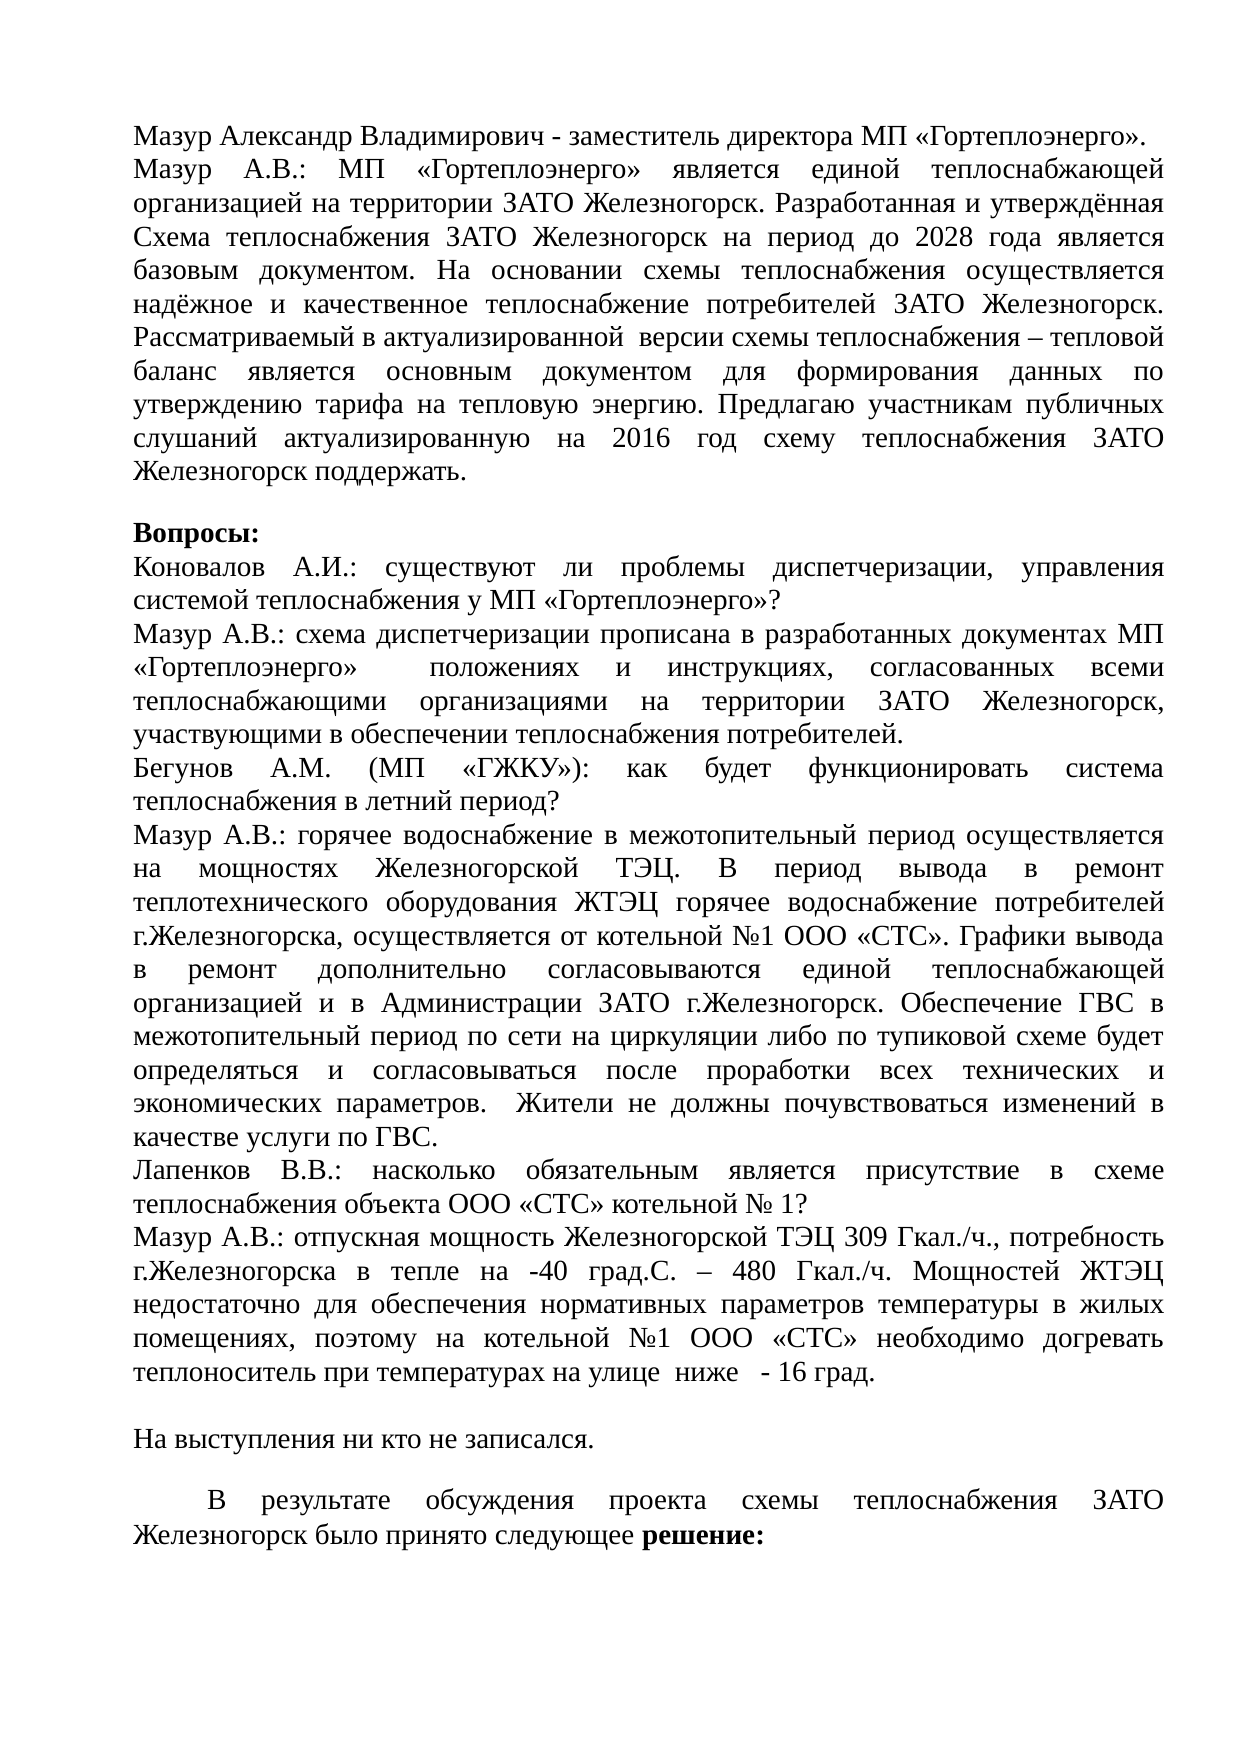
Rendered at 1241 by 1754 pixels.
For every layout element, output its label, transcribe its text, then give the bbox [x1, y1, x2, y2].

text Бегунов А.М. (МП «ГЖКУ»): как будет функционировать система теплоснабжения в летний период? [133, 750, 1165, 817]
text Коновалов А.И.: существуют ли проблемы диспетчеризации, управления системой теплоснабжения у МП «Гортеплоэнерго»? [133, 549, 1165, 616]
text Мазур А.В.: отпускная мощность Железногорской ТЭЦ 309 Гкал./ч., потребность г.Железногорска в тепле на -40 град.С. – 480 Гкал./ч. Мощностей ЖТЭЦ недостаточно для обеспечения нормативных параметров температуры в жилых помещениях, поэтому на котельной №1 ООО «СТС» необходимо догревать теплоноситель при температурах на улице ниже - 16 град. [133, 1219, 1165, 1387]
text Мазур А.В.: схема диспетчеризации прописана в разработанных документах МП «Гортеплоэнерго» положениях и инструкциях, согласованных всеми теплоснабжающими организациями на территории ЗАТО Железногорск, участвующими в обеспечении теплоснабжения потребителей. [133, 616, 1165, 750]
text Мазур А.В.: МП «Гортеплоэнерго» является единой теплоснабжающей организацией на территории ЗАТО Железногорск. Разработанная и утверждённая Схема теплоснабжения ЗАТО Железногорск на период до 2028 года является базовым документом. На основании схемы теплоснабжения осуществляется надёжное и качественное теплоснабжение потребителей ЗАТО Железногорск. Рассматриваемый в актуализированной версии схемы теплоснабжения – тепловой баланс является основным документом для формирования данных по утверждению тарифа на тепловую энергию. Предлагаю участникам публичных слушаний актуализированную на 2016 год схему теплоснабжения ЗАТО Железногорск поддержать. [133, 152, 1165, 487]
text На выступления ни кто не записался. [133, 1421, 1165, 1454]
text Мазур Александр Владимирович - заместитель директора МП «Гортеплоэнерго». [133, 118, 1165, 152]
text Вопросы: [133, 515, 1165, 549]
text Мазур А.В.: горячее водоснабжение в межотопительный период осуществляется на мощностях Железногорской ТЭЦ. В период вывода в ремонт теплотехнического оборудования ЖТЭЦ горячее водоснабжение потребителей г.Железногорска, осуществляется от котельной №1 ООО «СТС». Графики вывода в ремонт дополнительно согласовываются единой теплоснабжающей организацией и в Администрации ЗАТО г.Железногорск. Обеспечение ГВС в межотопительный период по сети на циркуляции либо по тупиковой схеме будет определяться и согласовываться после проработки всех технических и экономических параметров. Жители не должны почувствоваться изменений в качестве услуги по ГВС. [133, 817, 1165, 1152]
text Лапенков В.В.: насколько обязательным является присутствие в схеме теплоснабжения объекта ООО «СТС» котельной № 1? [133, 1152, 1165, 1219]
text В результате обсуждения проекта схемы теплоснабжения ЗАТО Железногорск было принято следующее решение: [133, 1482, 1165, 1551]
